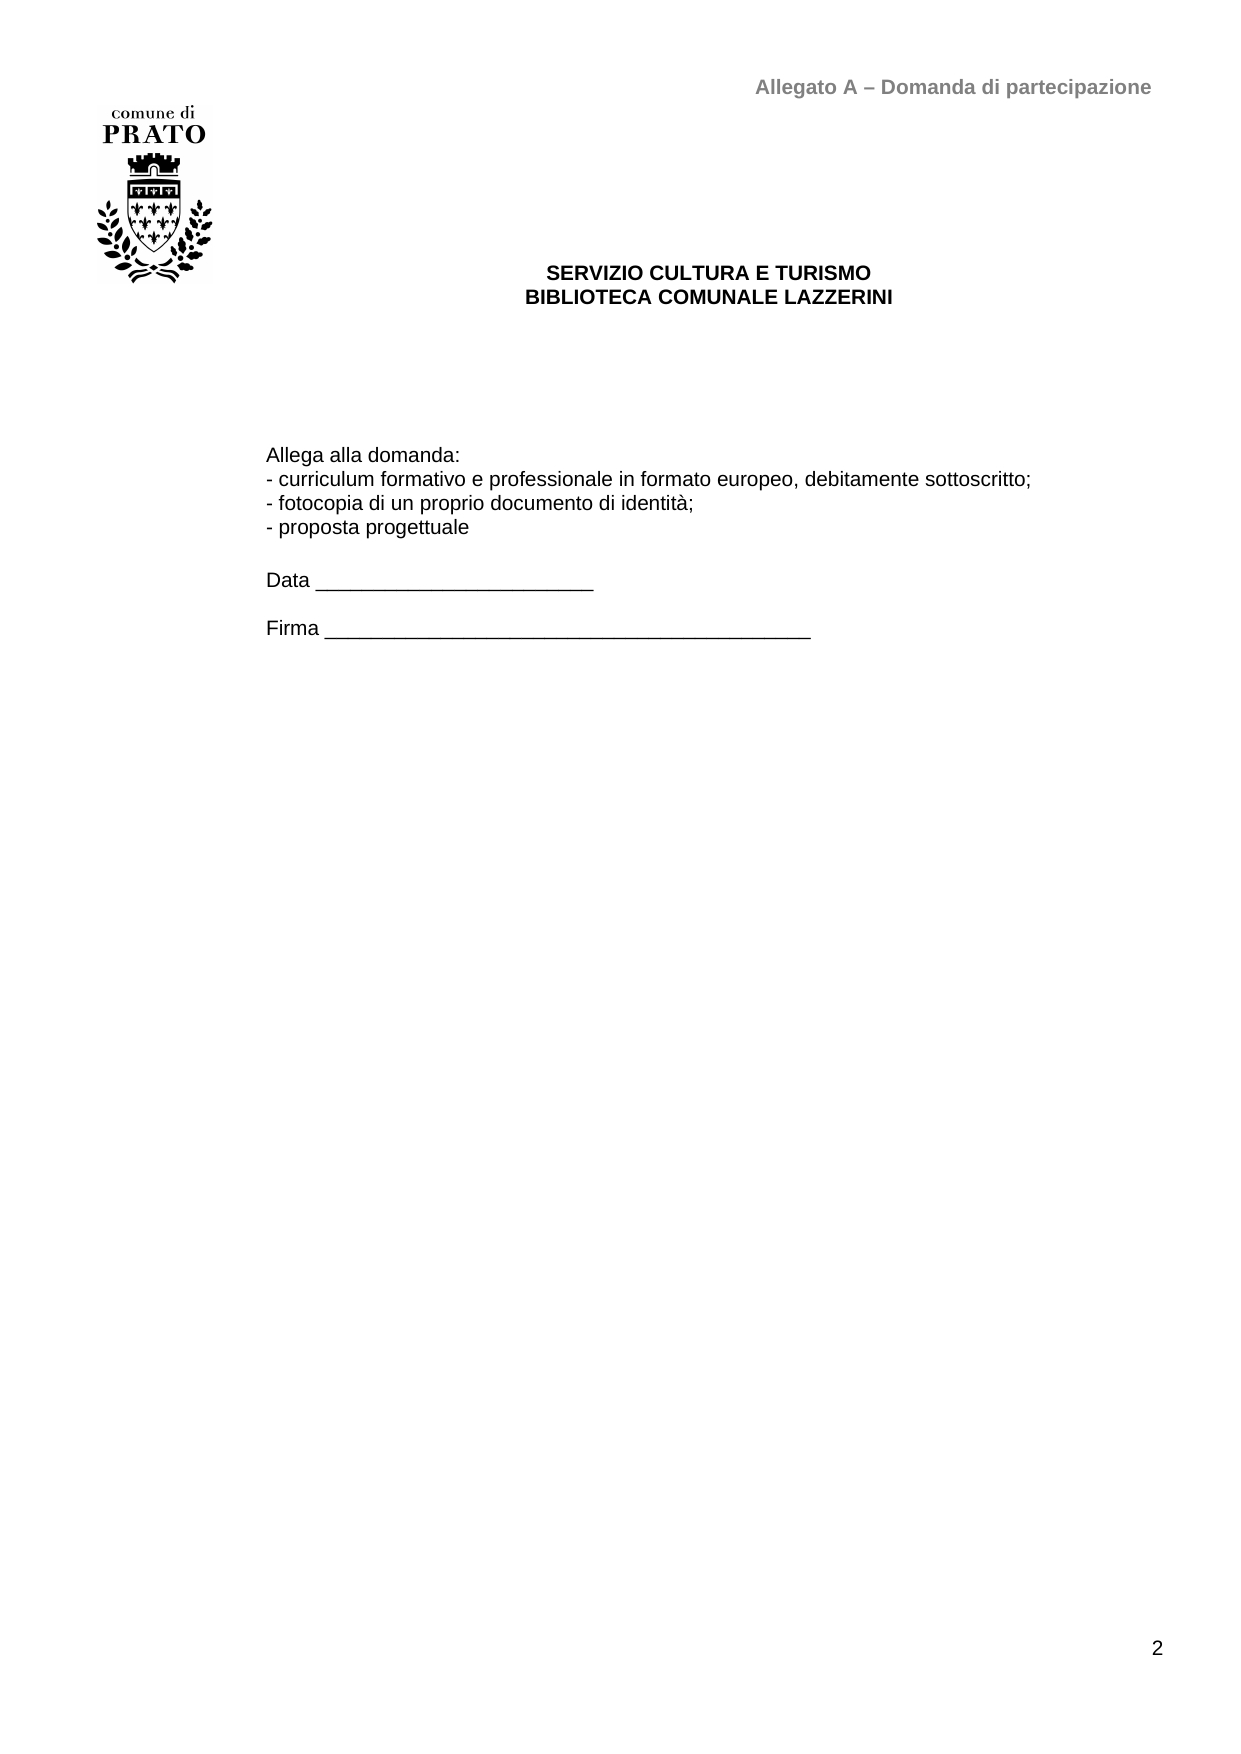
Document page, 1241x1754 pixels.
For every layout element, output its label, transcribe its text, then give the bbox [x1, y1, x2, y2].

text - curriculum formativo e professionale in formato europeo, debitamente sottoscritto; [266, 467, 1152, 491]
text Firma __________________________________________ [266, 615, 1152, 639]
text - proposta progettuale [266, 515, 1152, 539]
text - fotocopia di un proprio documento di identità; [266, 491, 1152, 515]
text Allega alla domanda: [266, 443, 1152, 467]
text Data ________________________ [266, 567, 1152, 591]
